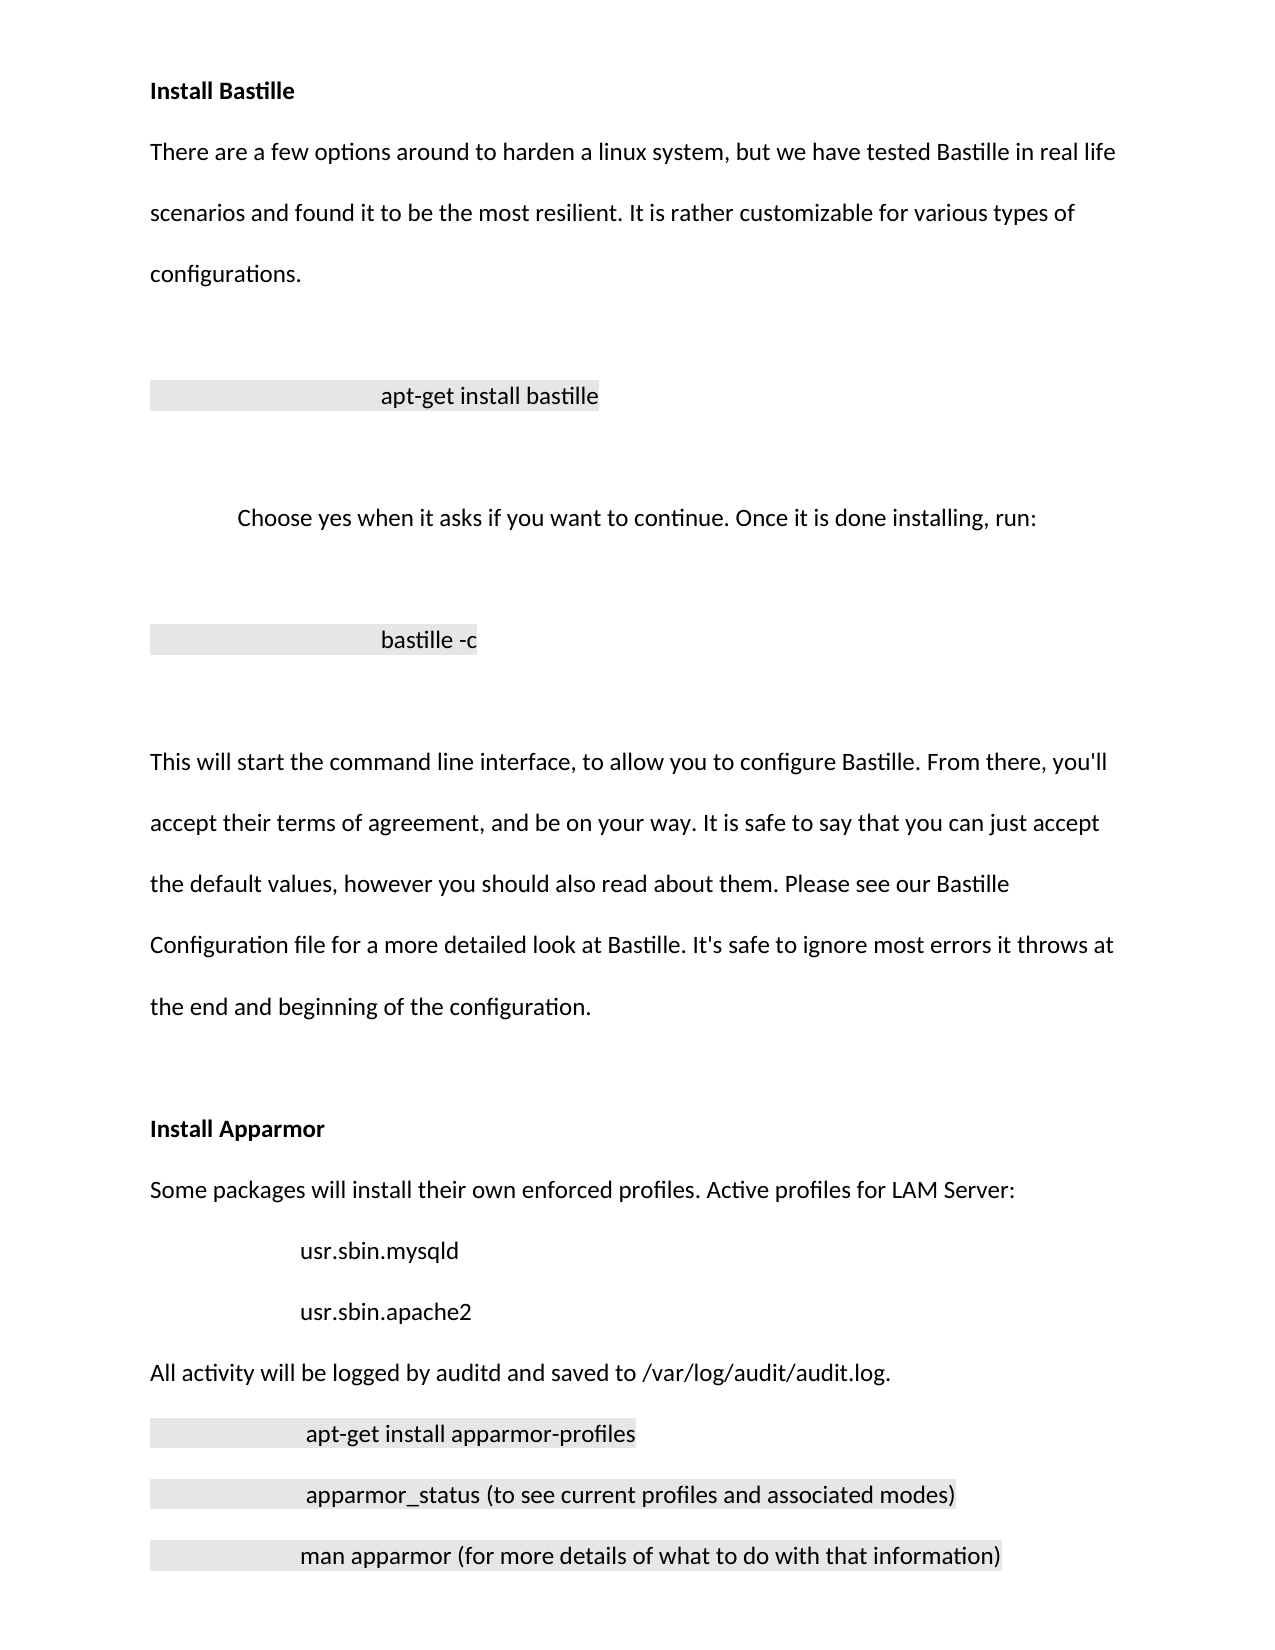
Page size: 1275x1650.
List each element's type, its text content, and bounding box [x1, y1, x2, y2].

text apt-get install bastille [150, 380, 1125, 411]
text bastille -c [150, 624, 1125, 655]
text There are a few options around to harden a linux system, but we have tested Bastille in real life scenarios and found it to be the most resilient. It is rather customizable for various types of configurations. [150, 136, 1125, 289]
text man apparmor (for more details of what to do with that information) [150, 1540, 1125, 1571]
text usr.sbin.mysqld [150, 1235, 1125, 1265]
text Choose yes when it asks if you want to continue. Once it is done installing, run: [150, 502, 1125, 533]
text Install Bastille [150, 75, 1125, 106]
text apt-get install apparmor-profiles [150, 1418, 1125, 1448]
text apparmor_status (to see current profiles and associated modes) [150, 1479, 1125, 1509]
text usr.sbin.apache2 [150, 1296, 1125, 1326]
text Install Apparmor [150, 1113, 1125, 1143]
text This will start the command line interface, to allow you to configure Bastille. From there, you'll accept their terms of agreement, and be on your way. It is safe to say that you can just accept the default values, however you should also read about them. Please see our Bastille Configuration file for a more detailed look at Bastille. It's safe to ignore most errors it throws at the end and beginning of the configuration. [150, 746, 1125, 1021]
text All activity will be logged by auditd and saved to /var/log/audit/audit.log. [150, 1357, 1125, 1387]
text Some packages will install their own enforced profiles. Active profiles for LAM Server: [150, 1174, 1125, 1204]
